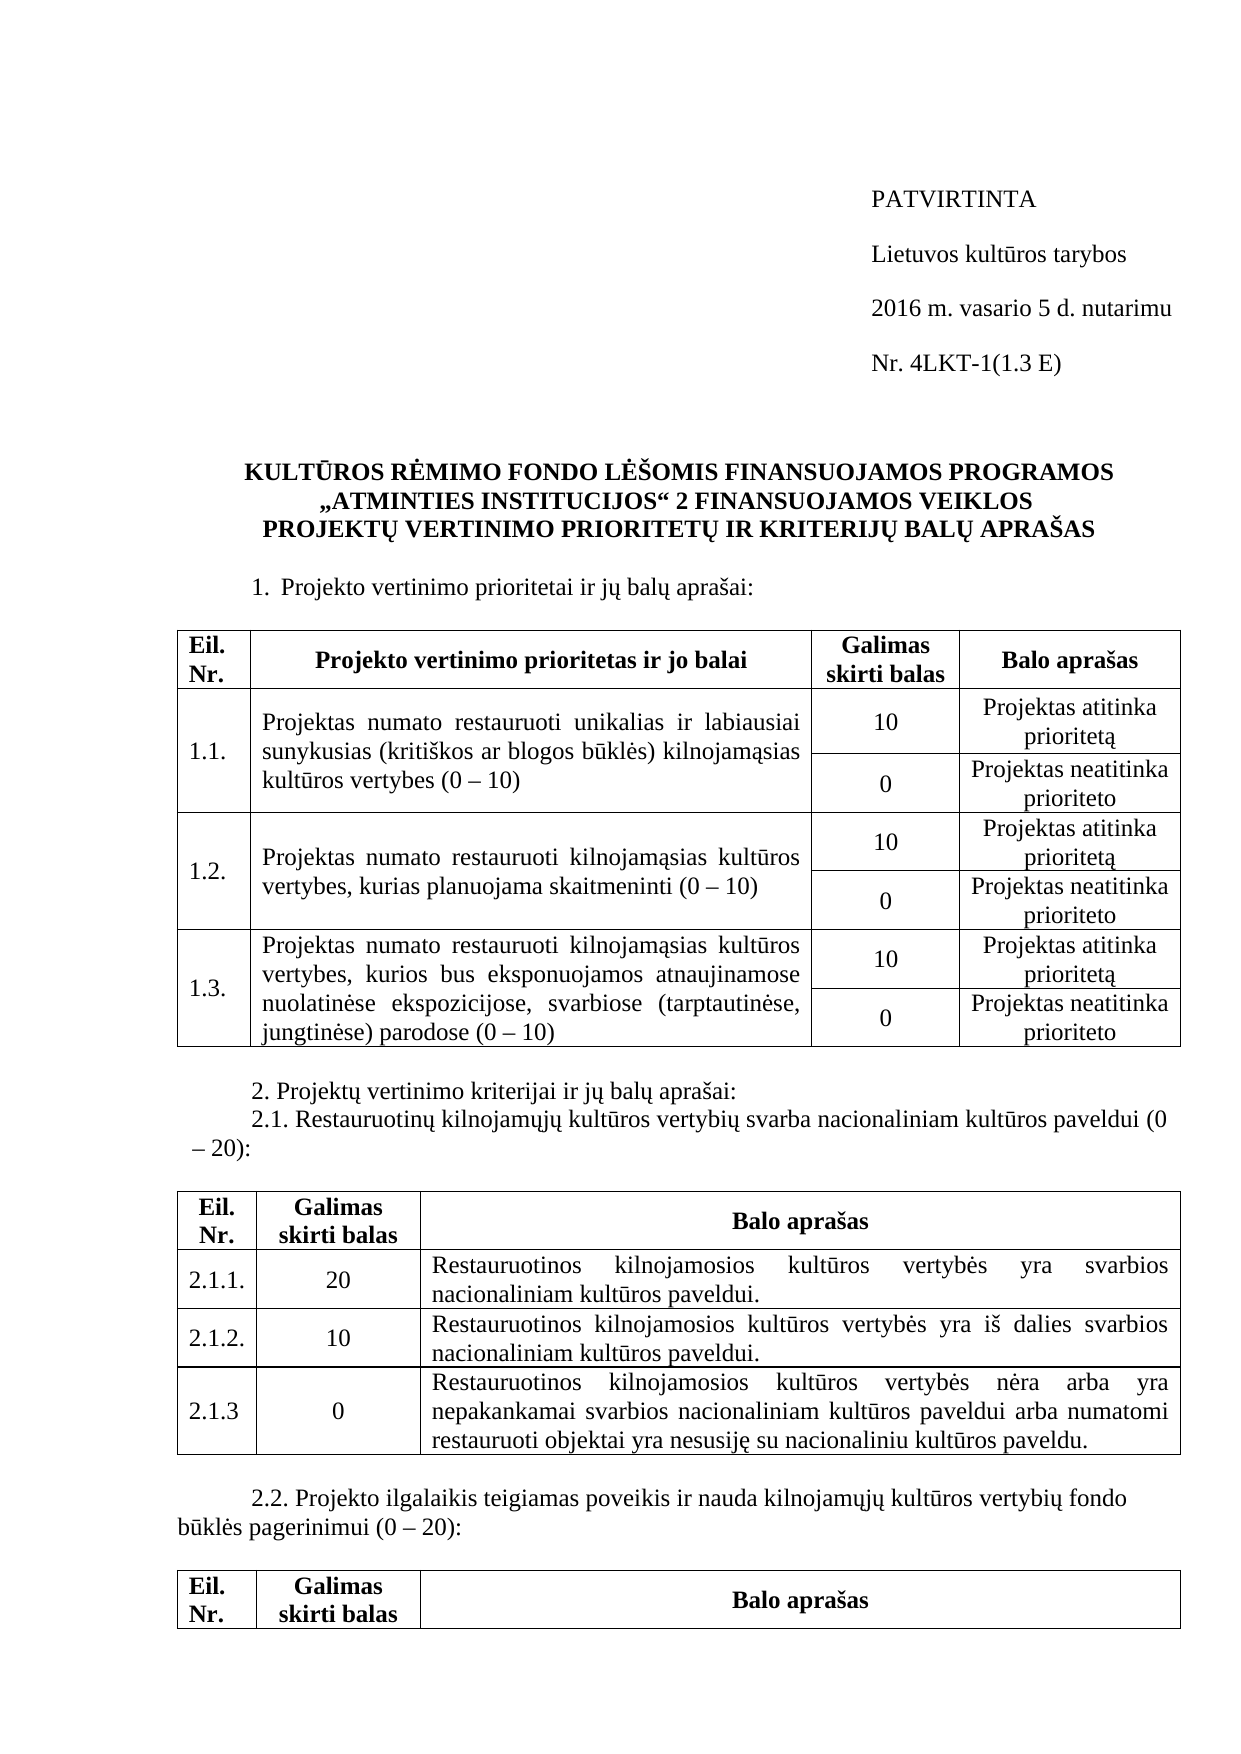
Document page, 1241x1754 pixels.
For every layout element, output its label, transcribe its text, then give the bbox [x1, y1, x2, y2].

table_cell 0 [812, 754, 959, 812]
table_header Galimas skirti balas [257, 1571, 420, 1628]
text 2.2. Projekto ilgalaikis teigiamas poveikis ir nauda kilnojamųjų kultūros vertybių fondo būklės pagerinimui (0 – 20): [177, 1483, 1181, 1541]
table_cell 1.3. [178, 930, 250, 1046]
text 2016 m. vasario 5 d. nutarimu [177, 293, 1181, 322]
table_cell Projektas neatitinka prioriteto [960, 754, 1180, 812]
text PROJEKTŲ VERTINIMO PRIORITETŲ IR KRITERIJŲ BALŲ APRAŠAS [177, 514, 1181, 543]
table_cell 1.2. [178, 813, 250, 929]
table_header Eil. Nr. [178, 1192, 256, 1249]
table_header Balo aprašas [421, 1571, 1180, 1628]
table_cell 2.1.3 [178, 1368, 256, 1454]
table_cell Restauruotinos kilnojamosios kultūros vertybės yra iš dalies svarbios nacionaliniam kultūros paveldui. [421, 1309, 1180, 1366]
table_header Balo aprašas [421, 1192, 1180, 1249]
table_cell Restauruotinos kilnojamosios kultūros vertybės yra svarbios nacionaliniam kultūros paveldui. [421, 1250, 1180, 1308]
table_cell 2.1.2. [178, 1309, 256, 1366]
table_cell 10 [812, 813, 959, 870]
table_header Projekto vertinimo prioritetas ir jo balai [251, 631, 811, 688]
table_cell 2.1.1. [178, 1250, 256, 1308]
table_header Galimas skirti balas [257, 1192, 420, 1249]
table_header Balo aprašas [960, 631, 1180, 688]
table_cell 20 [257, 1250, 420, 1308]
text PATVIRTINTA [177, 184, 1181, 213]
text Lietuvos kultūros tarybos [177, 239, 1181, 267]
table_header Galimas skirti balas [812, 631, 959, 688]
table_header Eil. Nr. [178, 631, 250, 688]
text KULTŪROS RĖMIMO FONDO LĖŠOMIS FINANSUOJAMOS PROGRAMOS „ATMINTIES INSTITUCIJOS“ 2 FINANSUOJAMOS VEIKLOS [177, 457, 1181, 514]
table_cell 0 [257, 1368, 420, 1454]
table_cell Restauruotinos kilnojamosios kultūros vertybės nėra arba yra nepakankamai svarbios nacionaliniam kultūros paveldui arba numatomi restauruoti objektai yra nesusiję su nacionaliniu kultūros paveldu. [421, 1368, 1180, 1454]
table_cell Projektas neatitinka prioriteto [960, 871, 1180, 929]
table_cell 0 [812, 989, 959, 1046]
text 2. Projektų vertinimo kriterijai ir jų balų aprašai: [251, 1076, 1181, 1104]
table_cell Projektas neatitinka prioriteto [960, 989, 1180, 1046]
table_cell 10 [257, 1309, 420, 1366]
text 2.1. Restauruotinų kilnojamųjų kultūros vertybių svarba nacionaliniam kultūros paveldui (0 – 20): [192, 1104, 1181, 1162]
table_cell Projektas numato restauruoti unikalias ir labiausiai sunykusias (kritiškos ar blogos būklės) kilnojamąsias kultūros vertybes (0 – 10) [251, 689, 811, 812]
table_cell Projektas atitinka prioritetą [960, 689, 1180, 753]
table_cell Projektas atitinka prioritetą [960, 813, 1180, 870]
table_cell 10 [812, 930, 959, 987]
text 1. Projekto vertinimo prioritetai ir jų balų aprašai: [251, 572, 1181, 601]
table_cell 10 [812, 689, 959, 753]
table_header Eil. Nr. [178, 1571, 256, 1628]
table_cell Projektas numato restauruoti kilnojamąsias kultūros vertybes, kurios bus eksponuojamos atnaujinamose nuolatinėse ekspozicijose, svarbiose (tarptautinėse, jungtinėse) parodose (0 – 10) [251, 930, 811, 1046]
table_cell Projektas atitinka prioritetą [960, 930, 1180, 987]
table_cell 1.1. [178, 689, 250, 812]
table_cell 0 [812, 871, 959, 929]
table_cell Projektas numato restauruoti kilnojamąsias kultūros vertybes, kurias planuojama skaitmeninti (0 – 10) [251, 813, 811, 929]
text Nr. 4LKT-1(1.3 E) [177, 348, 1181, 377]
